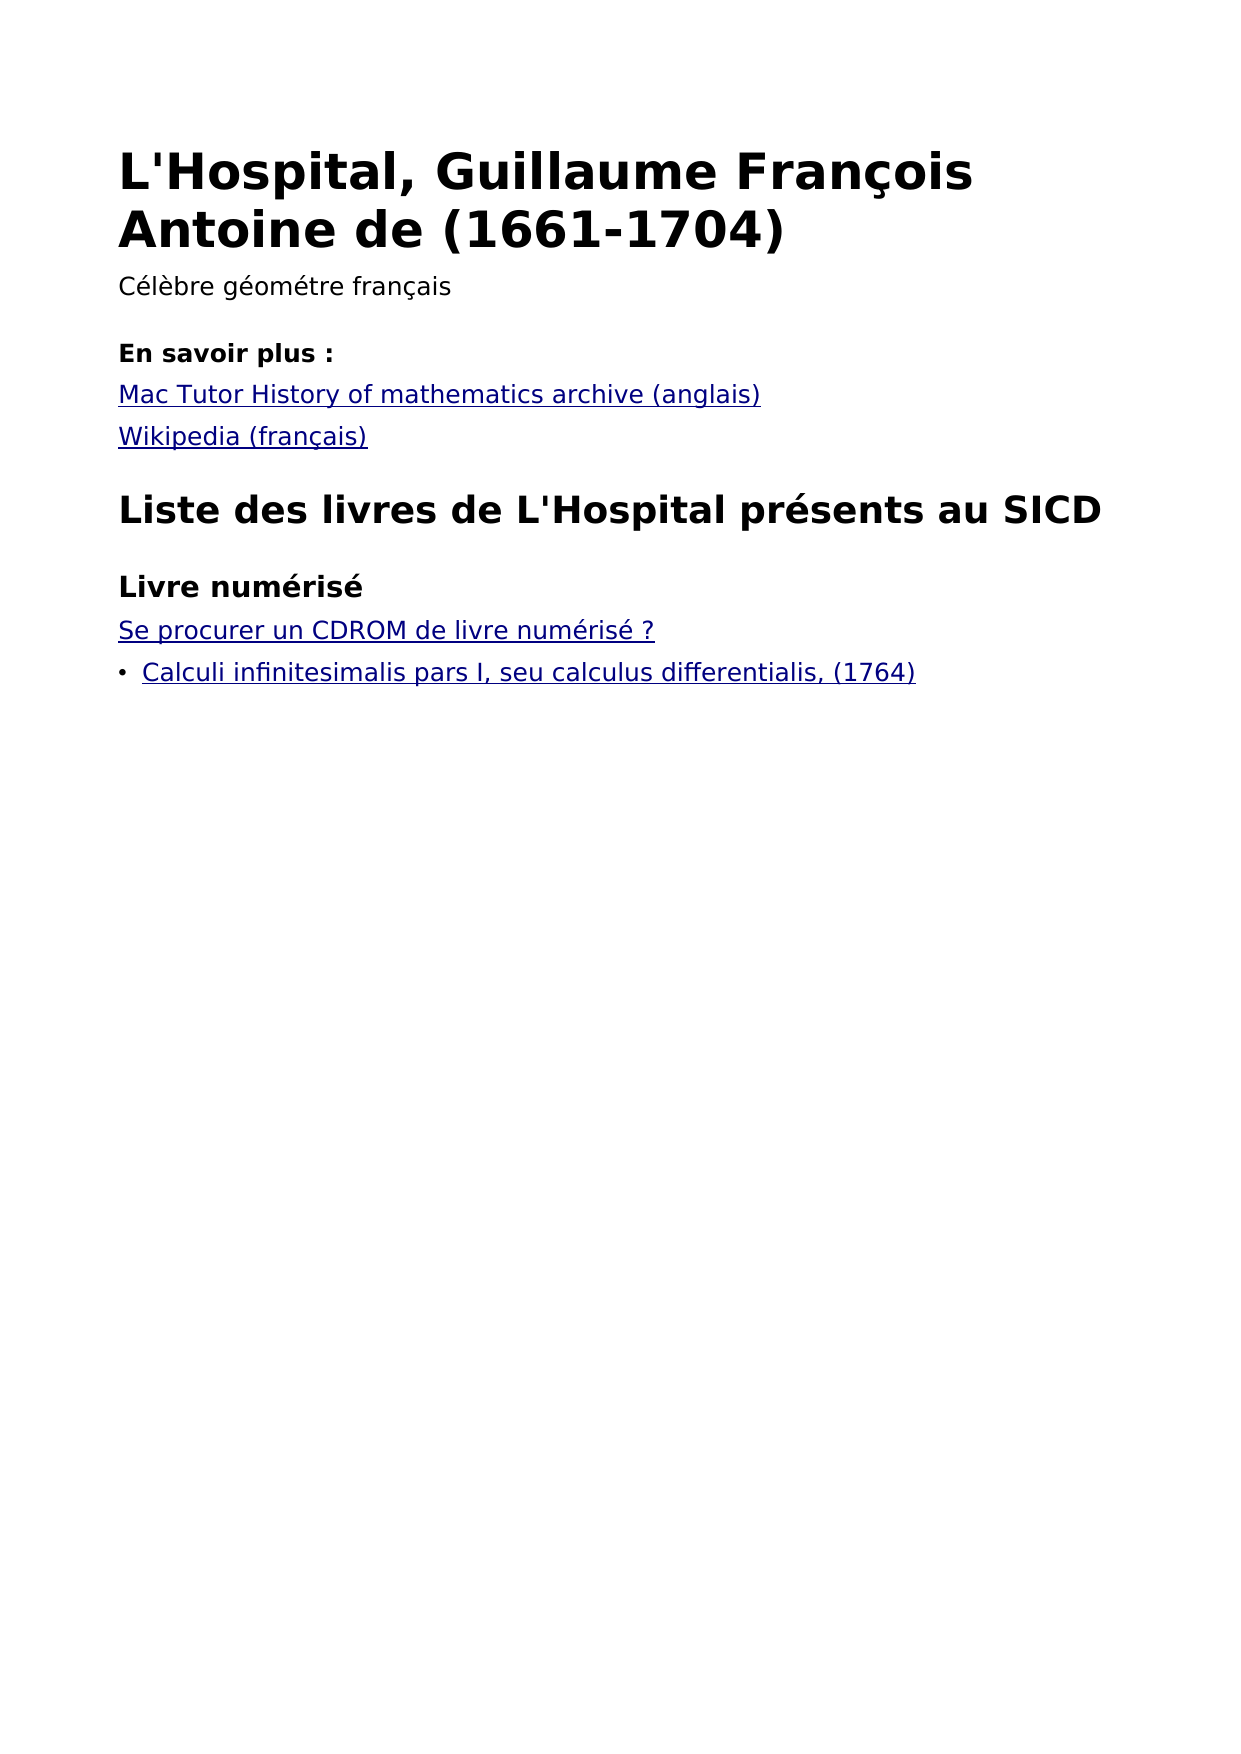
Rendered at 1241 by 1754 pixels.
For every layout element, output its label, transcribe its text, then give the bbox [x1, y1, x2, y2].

subtitle Liste des livres de L'Hospital présents au SICD [118, 489, 1122, 532]
text Mac Tutor History of mathematics archive (anglais) [118, 380, 1122, 409]
text Wikipedia (français) [118, 422, 1122, 451]
subtitle En savoir plus : [118, 339, 1122, 368]
list Calculi infinitesimalis pars I, seu calculus differentialis, (1764) [118, 658, 1122, 687]
subtitle Livre numérisé [118, 570, 1122, 604]
text Célèbre géométre français [118, 272, 1122, 301]
text Se procurer un CDROM de livre numérisé ? [118, 616, 1122, 646]
subtitle L'Hospital, Guillaume François Antoine de (1661-1704) [118, 143, 1122, 259]
